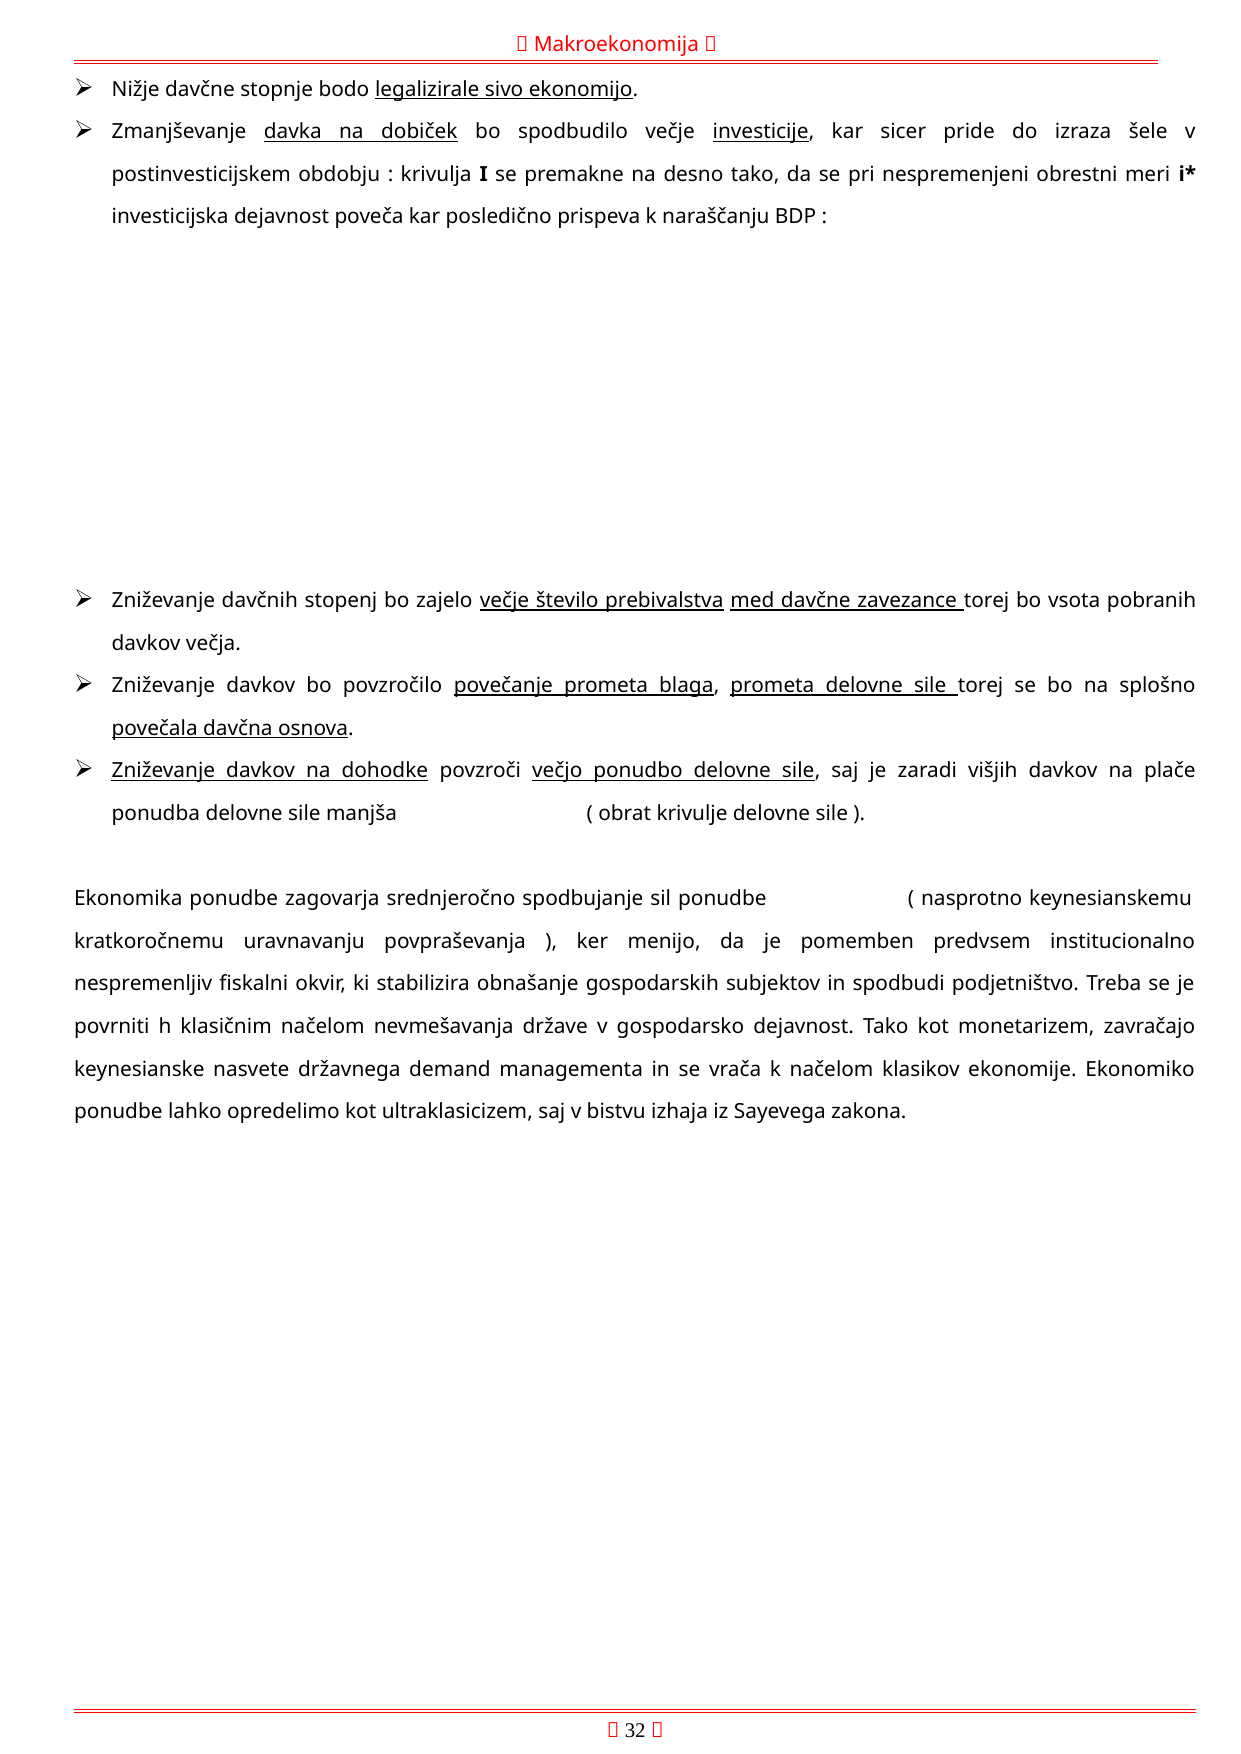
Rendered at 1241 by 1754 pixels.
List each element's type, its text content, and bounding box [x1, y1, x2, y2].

list Zniževanje davčnih stopenj bo zajelo večje število prebivalstva med davčne zavezance torej bo vsota pobranih davkov večja. [74, 585, 1196, 656]
list Zniževanje davkov bo povzročilo povečanje prometa blaga, prometa delovne sile torej se bo na splošno povečala davčna osnova. [74, 670, 1196, 741]
list Nižje davčne stopnje bodo legalizirale sivo ekonomijo. [74, 74, 1196, 102]
text Ekonomika ponudbe zagovarja srednjeročno spodbujanje sil ponudbe ( nasprotno keynesianskemu kratkoročnemu uravnavanju povpraševanja ), ker menijo, da je pomemben predvsem institucionalno nespremenljiv fiskalni okvir, ki stabilizira obnašanje gospodarskih subjektov in spodbudi podjetništvo. Treba se je povrniti h klasičnim načelom nevmešavanja države v gospodarsko dejavnost. Tako kot monetarizem, zavračajo keynesianske nasvete državnega demand managementa in se vrača k načelom klasikov ekonomije. Ekonomiko ponudbe lahko opredelimo kot ultraklasicizem, saj v bistvu izhaja iz Sayevega zakona. [74, 883, 1196, 1125]
list Zniževanje davkov na dohodke povzroči večjo ponudbo delovne sile, saj je zaradi višjih davkov na plače ponudba delovne sile manjša ( obrat krivulje delovne sile ). [74, 756, 1196, 827]
list Zmanjševanje davka na dobiček bo spodbudilo večje investicije, kar sicer pride do izraza šele v postinvesticijskem obdobju : krivulja I se premakne na desno tako, da se pri nespremenjeni obrestni meri i* investicijska dejavnost poveča kar posledično prispeva k naraščanju BDP : [74, 116, 1196, 230]
